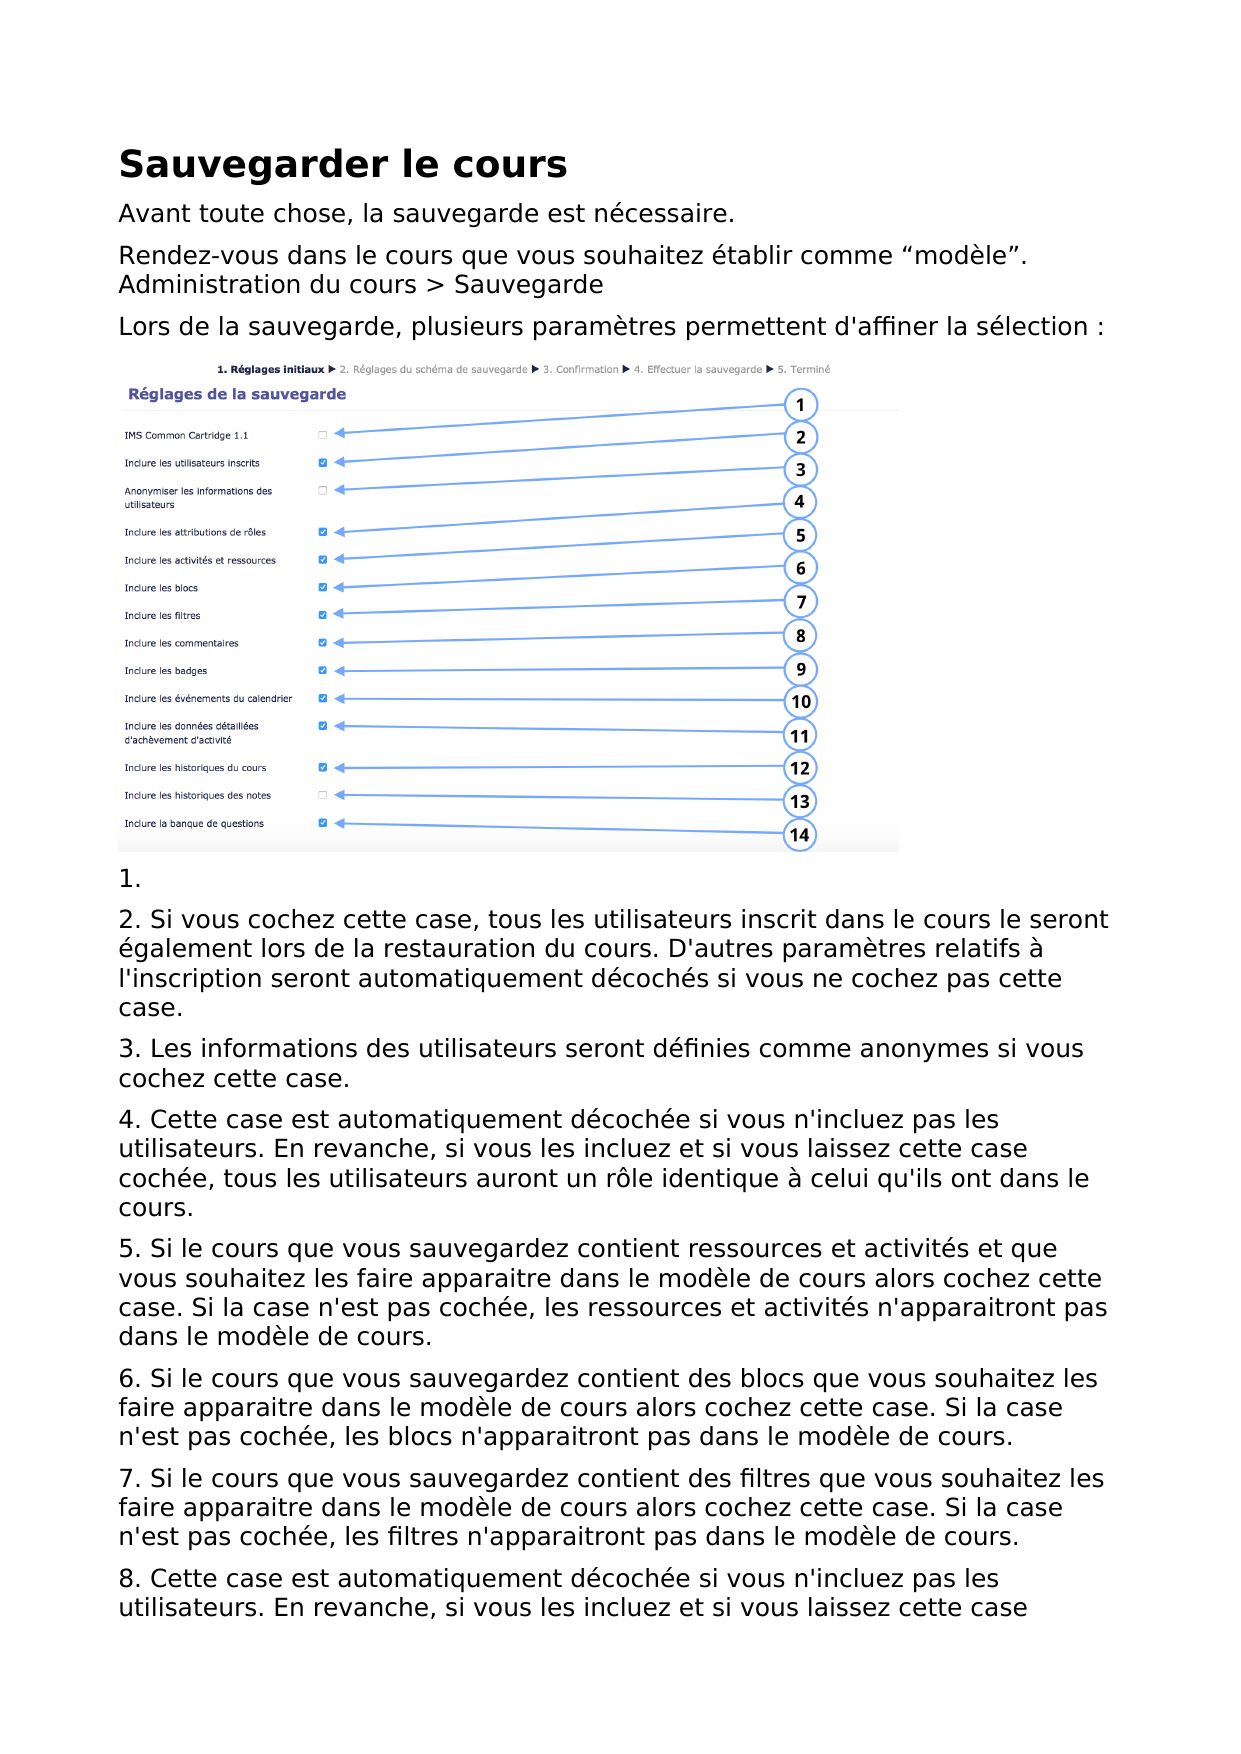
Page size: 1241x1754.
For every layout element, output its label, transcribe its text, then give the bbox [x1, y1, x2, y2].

text Rendez-vous dans le cours que vous souhaitez établir comme “modèle”. Administration du cours > Sauvegarde [118, 241, 1122, 299]
subtitle Sauvegarder le cours [118, 143, 1122, 187]
picture [118, 353, 900, 852]
text 3. Les informations des utilisateurs seront définies comme anonymes si vous cochez cette case. [118, 1034, 1122, 1093]
text 4. Cette case est automatiquement décochée si vous n'incluez pas les utilisateurs. En revanche, si vous les incluez et si vous laissez cette case cochée, tous les utilisateurs auront un rôle identique à celui qu'ils ont dans le cours. [118, 1105, 1122, 1222]
text 7. Si le cours que vous sauvegardez contient des filtres que vous souhaitez les faire apparaitre dans le modèle de cours alors cochez cette case. Si la case n'est pas cochée, les filtres n'apparaitront pas dans le modèle de cours. [118, 1464, 1122, 1551]
text Avant toute chose, la sauvegarde est nécessaire. [118, 199, 1122, 228]
text 1. [118, 864, 1122, 893]
text Lors de la sauvegarde, plusieurs paramètres permettent d'affiner la sélection : [118, 312, 1122, 341]
text 2. Si vous cochez cette case, tous les utilisateurs inscrit dans le cours le seront également lors de la restauration du cours. D'autres paramètres relatifs à l'inscription seront automatiquement décochés si vous ne cochez pas cette case. [118, 905, 1122, 1022]
text 5. Si le cours que vous sauvegardez contient ressources et activités et que vous souhaitez les faire apparaitre dans le modèle de cours alors cochez cette case. Si la case n'est pas cochée, les ressources et activités n'apparaitront pas dans le modèle de cours. [118, 1234, 1122, 1351]
text 8. Cette case est automatiquement décochée si vous n'incluez pas les utilisateurs. En revanche, si vous les incluez et si vous laissez cette case [118, 1564, 1122, 1622]
text 6. Si le cours que vous sauvegardez contient des blocs que vous souhaitez les faire apparaitre dans le modèle de cours alors cochez cette case. Si la case n'est pas cochée, les blocs n'apparaitront pas dans le modèle de cours. [118, 1364, 1122, 1451]
